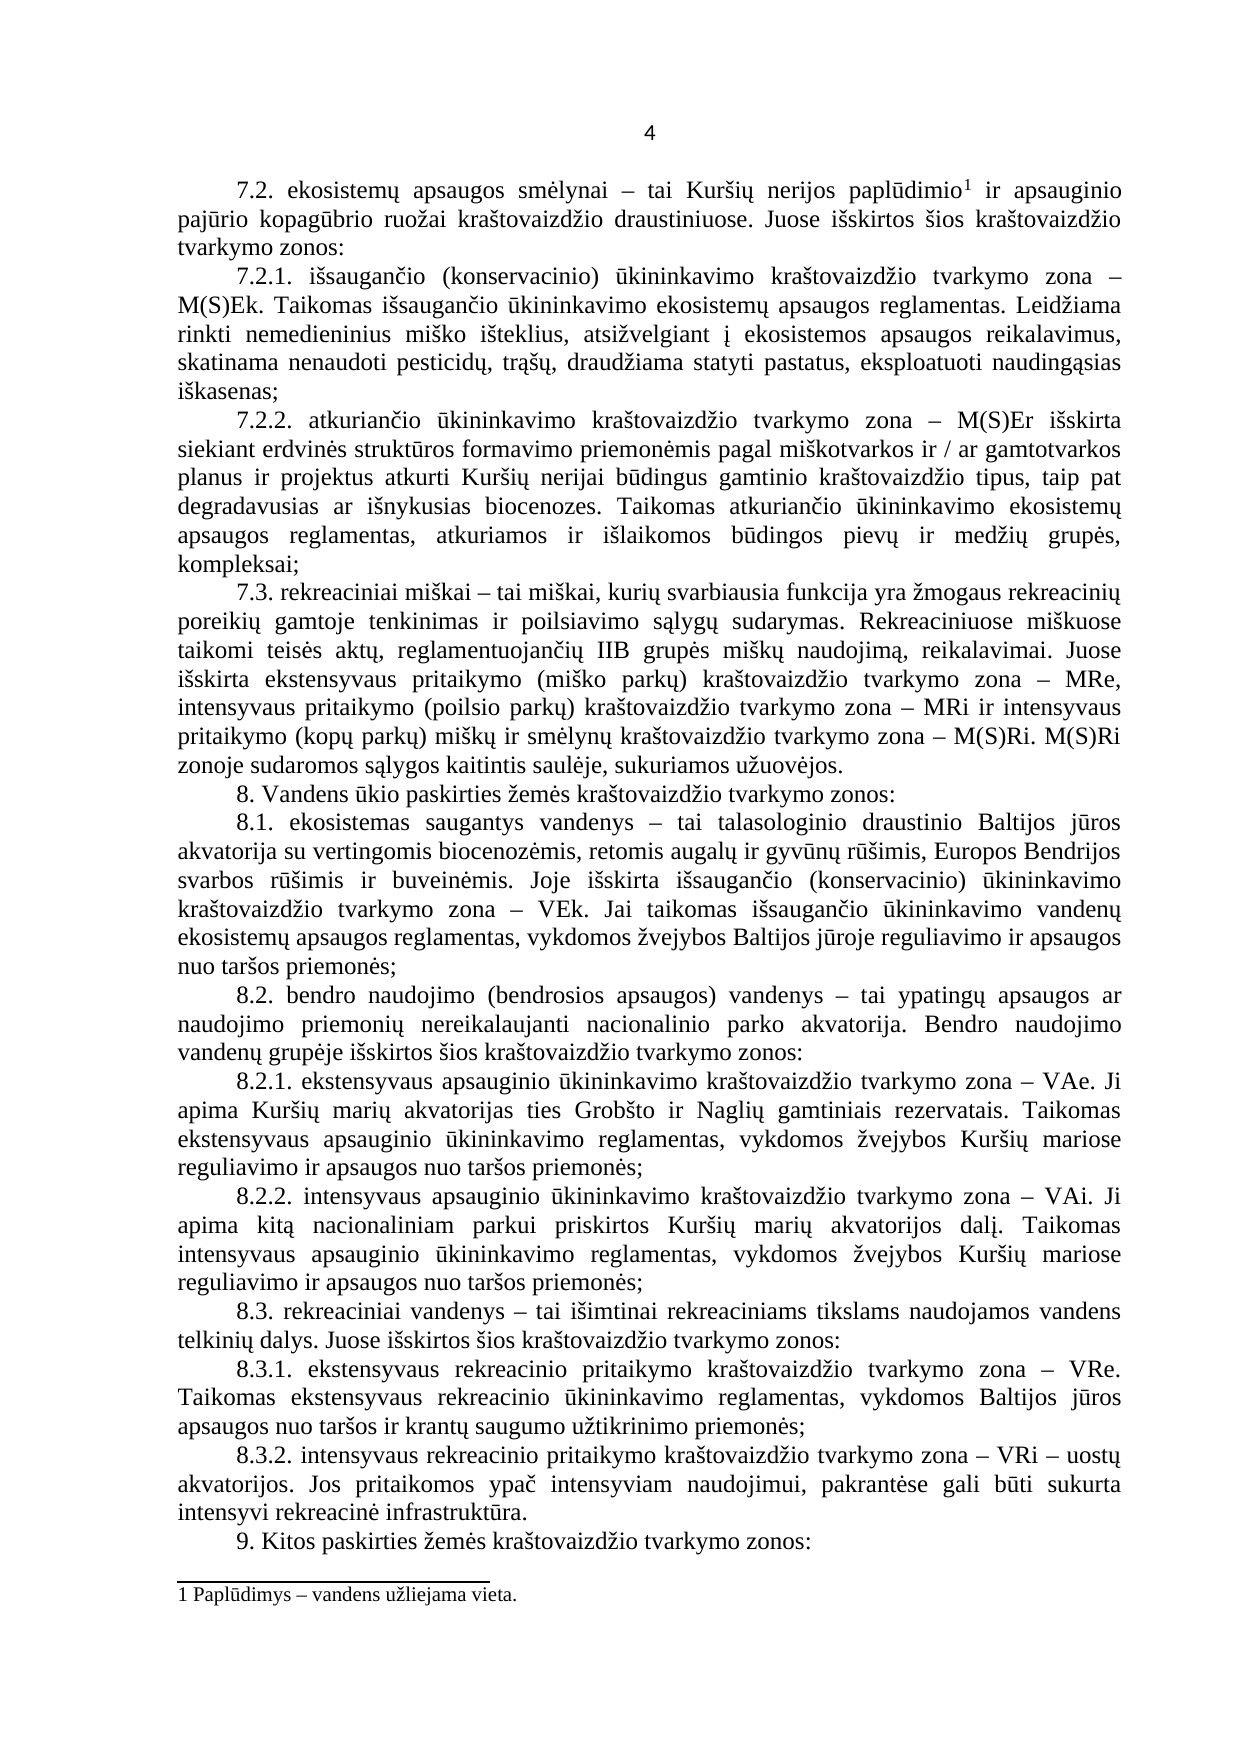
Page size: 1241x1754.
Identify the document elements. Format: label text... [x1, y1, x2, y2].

text 7.2.2. atkuriančio ūkininkavimo kraštovaizdžio tvarkymo zona – M(S)Er išskirta siekiant erdvinės struktūros formavimo priemonėmis pagal miškotvarkos ir / ar gamtotvarkos planus ir projektus atkurti Kuršių nerijai būdingus gamtinio kraštovaizdžio tipus, taip pat degradavusias ar išnykusias biocenozes. Taikomas atkuriančio ūkininkavimo ekosistemų apsaugos reglamentas, atkuriamos ir išlaikomos būdingos pievų ir medžių grupės, kompleksai; [177, 405, 1122, 577]
text 9. Kitos paskirties žemės kraštovaizdžio tvarkymo zonos: [177, 1526, 1122, 1555]
text 8.1. ekosistemas saugantys vandenys – tai talasologinio draustinio Baltijos jūros akvatorija su vertingomis biocenozėmis, retomis augalų ir gyvūnų rūšimis, Europos Bendrijos svarbos rūšimis ir buveinėmis. Joje išskirta išsaugančio (konservacinio) ūkininkavimo kraštovaizdžio tvarkymo zona – VEk. Jai taikomas išsaugančio ūkininkavimo vandenų ekosistemų apsaugos reglamentas, vykdomos žvejybos Baltijos jūroje reguliavimo ir apsaugos nuo taršos priemonės; [177, 807, 1122, 980]
text 8.2. bendro naudojimo (bendrosios apsaugos) vandenys – tai ypatingų apsaugos ar naudojimo priemonių nereikalaujanti nacionalinio parko akvatorija. Bendro naudojimo vandenų grupėje išskirtos šios kraštovaizdžio tvarkymo zonos: [177, 980, 1122, 1066]
text 8.3.1. ekstensyvaus rekreacinio pritaikymo kraštovaizdžio tvarkymo zona – VRe. Taikomas ekstensyvaus rekreacinio ūkininkavimo reglamentas, vykdomos Baltijos jūros apsaugos nuo taršos ir krantų saugumo užtikrinimo priemonės; [177, 1354, 1122, 1440]
text 8.3. rekreaciniai vandenys – tai išimtinai rekreaciniams tikslams naudojamos vandens telkinių dalys. Juose išskirtos šios kraštovaizdžio tvarkymo zonos: [177, 1296, 1122, 1354]
text 8.2.1. ekstensyvaus apsauginio ūkininkavimo kraštovaizdžio tvarkymo zona – VAe. Ji apima Kuršių marių akvatorijas ties Grobšto ir Naglių gamtiniais rezervatais. Taikomas ekstensyvaus apsauginio ūkininkavimo reglamentas, vykdomos žvejybos Kuršių mariose reguliavimo ir apsaugos nuo taršos priemonės; [177, 1066, 1122, 1181]
text 8.3.2. intensyvaus rekreacinio pritaikymo kraštovaizdžio tvarkymo zona – VRi – uostų akvatorijos. Jos pritaikomos ypač intensyviam naudojimui, pakrantėse gali būti sukurta intensyvi rekreacinė infrastruktūra. [177, 1440, 1122, 1526]
text 8. Vandens ūkio paskirties žemės kraštovaizdžio tvarkymo zonos: [177, 779, 1122, 807]
text 7.2.1. išsaugančio (konservacinio) ūkininkavimo kraštovaizdžio tvarkymo zona – M(S)Ek. Taikomas išsaugančio ūkininkavimo ekosistemų apsaugos reglamentas. Leidžiama rinkti nemedieninius miško išteklius, atsižvelgiant į ekosistemos apsaugos reikalavimus, skatinama nenaudoti pesticidų, trąšų, draudžiama statyti pastatus, eksploatuoti naudingąsias iškasenas; [177, 261, 1122, 405]
text Paplūdimys – vandens užliejama vieta. [177, 1582, 1122, 1606]
text 7.3. rekreaciniai miškai – tai miškai, kurių svarbiausia funkcija yra žmogaus rekreacinių poreikių gamtoje tenkinimas ir poilsiavimo sąlygų sudarymas. Rekreaciniuose miškuose taikomi teisės aktų, reglamentuojančių IIB grupės miškų naudojimą, reikalavimai. Juose išskirta ekstensyvaus pritaikymo (miško parkų) kraštovaizdžio tvarkymo zona – MRe, intensyvaus pritaikymo (poilsio parkų) kraštovaizdžio tvarkymo zona – MRi ir intensyvaus pritaikymo (kopų parkų) miškų ir smėlynų kraštovaizdžio tvarkymo zona – M(S)Ri. M(S)Ri zonoje sudaromos sąlygos kaitintis saulėje, sukuriamos užuovėjos. [177, 577, 1122, 779]
text 7.2. ekosistemų apsaugos smėlynai – tai Kuršių nerijos paplūdimio ir apsauginio pajūrio kopagūbrio ruožai kraštovaizdžio draustiniuose. Juose išskirtos šios kraštovaizdžio tvarkymo zonos: [177, 175, 1122, 261]
text 8.2.2. intensyvaus apsauginio ūkininkavimo kraštovaizdžio tvarkymo zona – VAi. Ji apima kitą nacionaliniam parkui priskirtos Kuršių marių akvatorijos dalį. Taikomas intensyvaus apsauginio ūkininkavimo reglamentas, vykdomos žvejybos Kuršių mariose reguliavimo ir apsaugos nuo taršos priemonės; [177, 1181, 1122, 1296]
